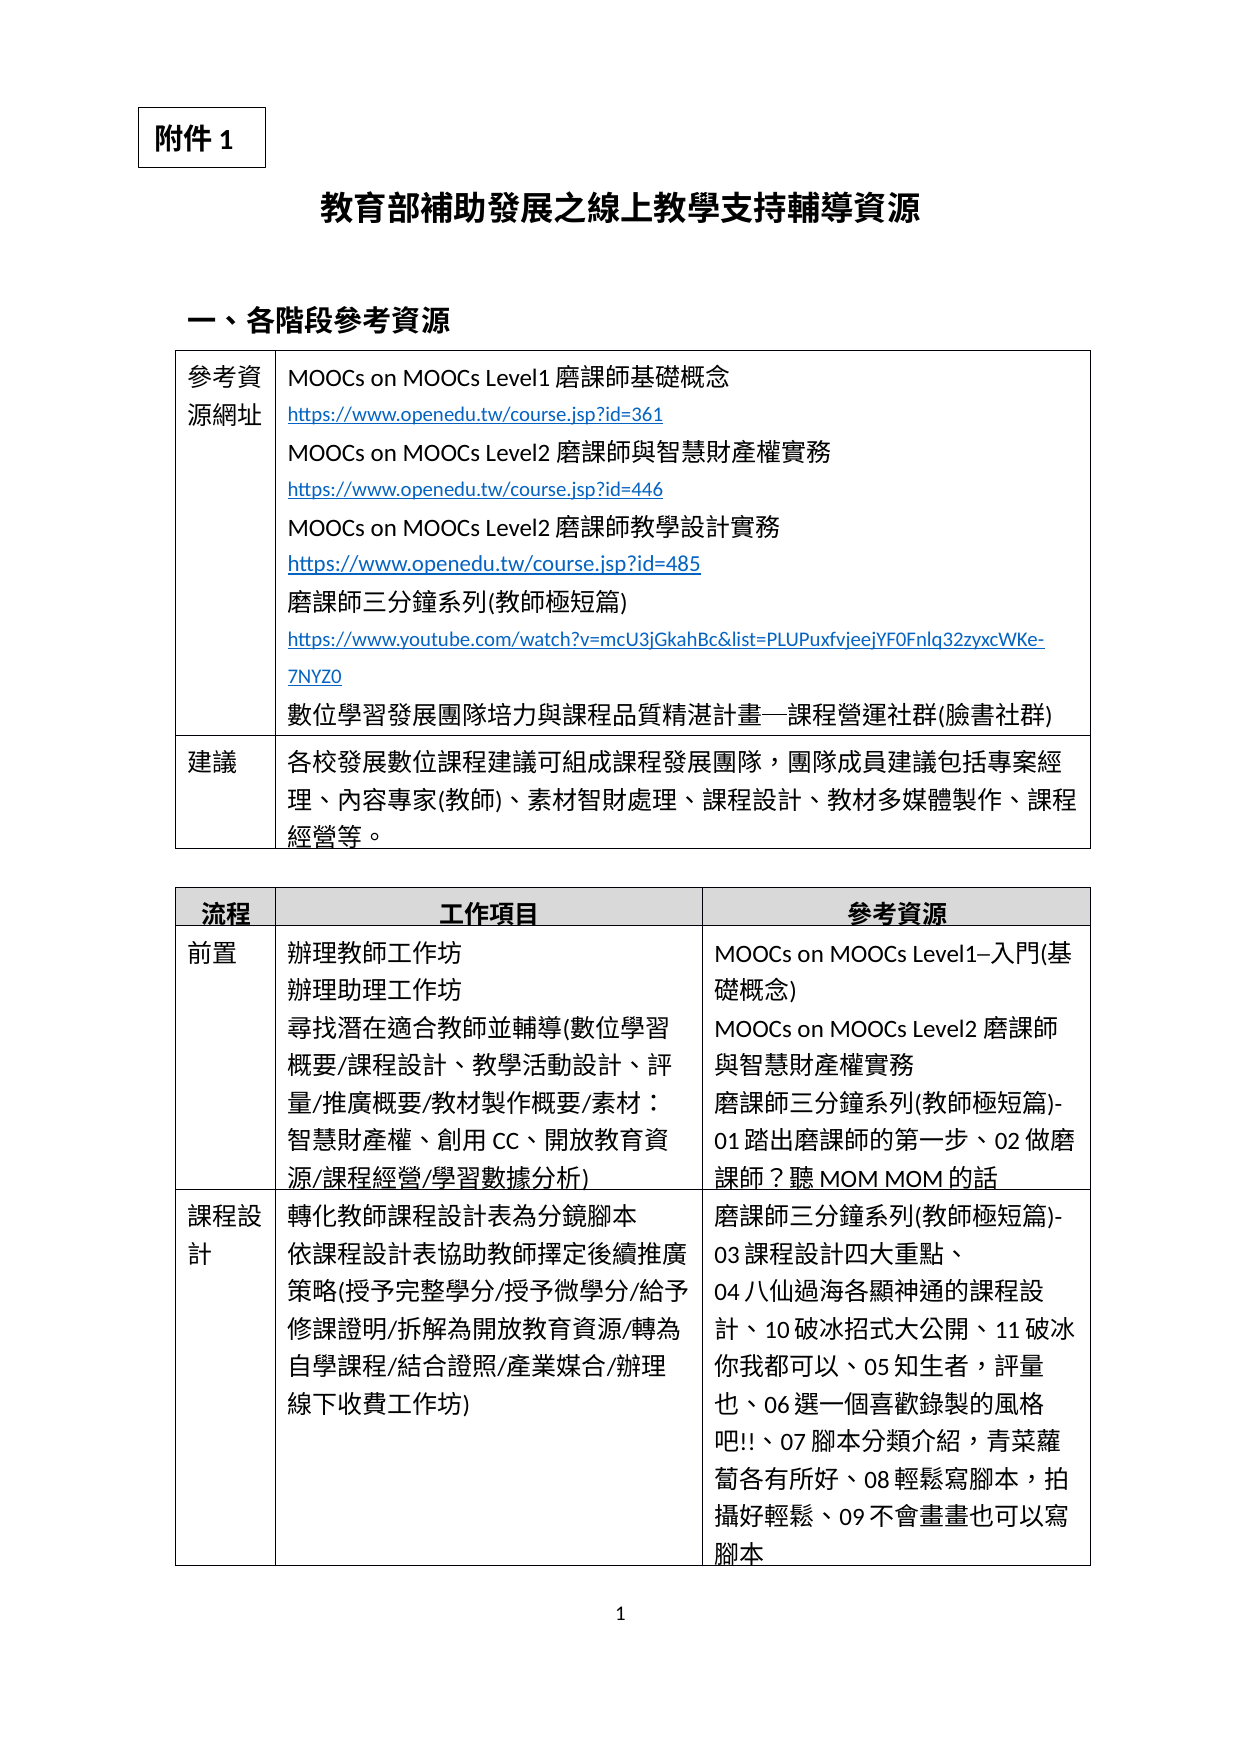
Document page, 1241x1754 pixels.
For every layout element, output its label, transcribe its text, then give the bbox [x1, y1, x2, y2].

table_cell 轉化教師課程設計表為分鏡腳本 依課程設計表協助教師擇定後續推廣策略(授予完整學分/授予微學分/給予修課證明/拆解為開放教育資源/轉為自學課程/結合證照/產業媒合/辦理線下收費工作坊) [276, 1190, 702, 1565]
table_cell 建議 [176, 736, 275, 848]
table_header 工作項目 [276, 888, 702, 925]
table_cell 各校發展數位課程建議可組成課程發展團隊，團隊成員建議包括專案經理、內容專家(教師)、素材智財處理、課程設計、教材多媒體製作、課程經營等。 [276, 736, 1090, 848]
table_cell 課程設計 [176, 1190, 275, 1565]
table_header 參考資源 [703, 888, 1090, 925]
table_cell 前置 [176, 926, 275, 1189]
text 教育部補助發展之線上教學支持輔導資源 [187, 162, 1053, 237]
table_header 參考資源網址 [176, 351, 275, 735]
table_cell 磨課師三分鐘系列(教師極短篇)-03課程設計四大重點、 04八仙過海各顯神通的課程設計、10破冰招式大公開、11破冰你我都可以、05知生者，評量也、06選一個喜歡錄製的風格吧!!、07腳本分類介紹，青菜蘿蔔各有所好、08輕鬆寫腳本，拍攝好輕鬆、09不會畫畫也可以寫腳本 [703, 1190, 1090, 1565]
table_header MOOCs on MOOCs Level1磨課師基礎概念 https://www.openedu.tw/course.jsp?id=361 MOOCs on MOOCs Level2 磨課師與智慧財產權實務 https://www.openedu.tw/course.jsp?id=446 MOOCs on MOOCs Level2磨課師教學設計實務 https://www.openedu.tw/course.jsp?id=485 磨課師三分鐘系列(教師極短篇) https://www.youtube.com/watch?v=mcU3jGkahBc&list=PLUPuxfvjeejYF0Fnlq32zyxcWKe-7NYZ0 數位學習發展團隊培力與課程品質精湛計畫─課程營運社群(臉書社群) [276, 351, 1090, 735]
table_cell MOOCs on MOOCs Level1─入門(基礎概念) MOOCs on MOOCs Level2 磨課師與智慧財產權實務 磨課師三分鐘系列(教師極短篇)-01踏出磨課師的第一步、02做磨課師？聽MOM MOM的話 [703, 926, 1090, 1189]
text 一、各階段參考資源 [187, 275, 1053, 350]
table_header 流程 [176, 888, 275, 925]
text 附件1 [154, 115, 251, 157]
table_cell 辦理教師工作坊 辦理助理工作坊 尋找潛在適合教師並輔導(數位學習概要/課程設計、教學活動設計、評量/推廣概要/教材製作概要/素材：智慧財產權、創用CC、開放教育資源/課程經營/學習數據分析) [276, 926, 702, 1189]
